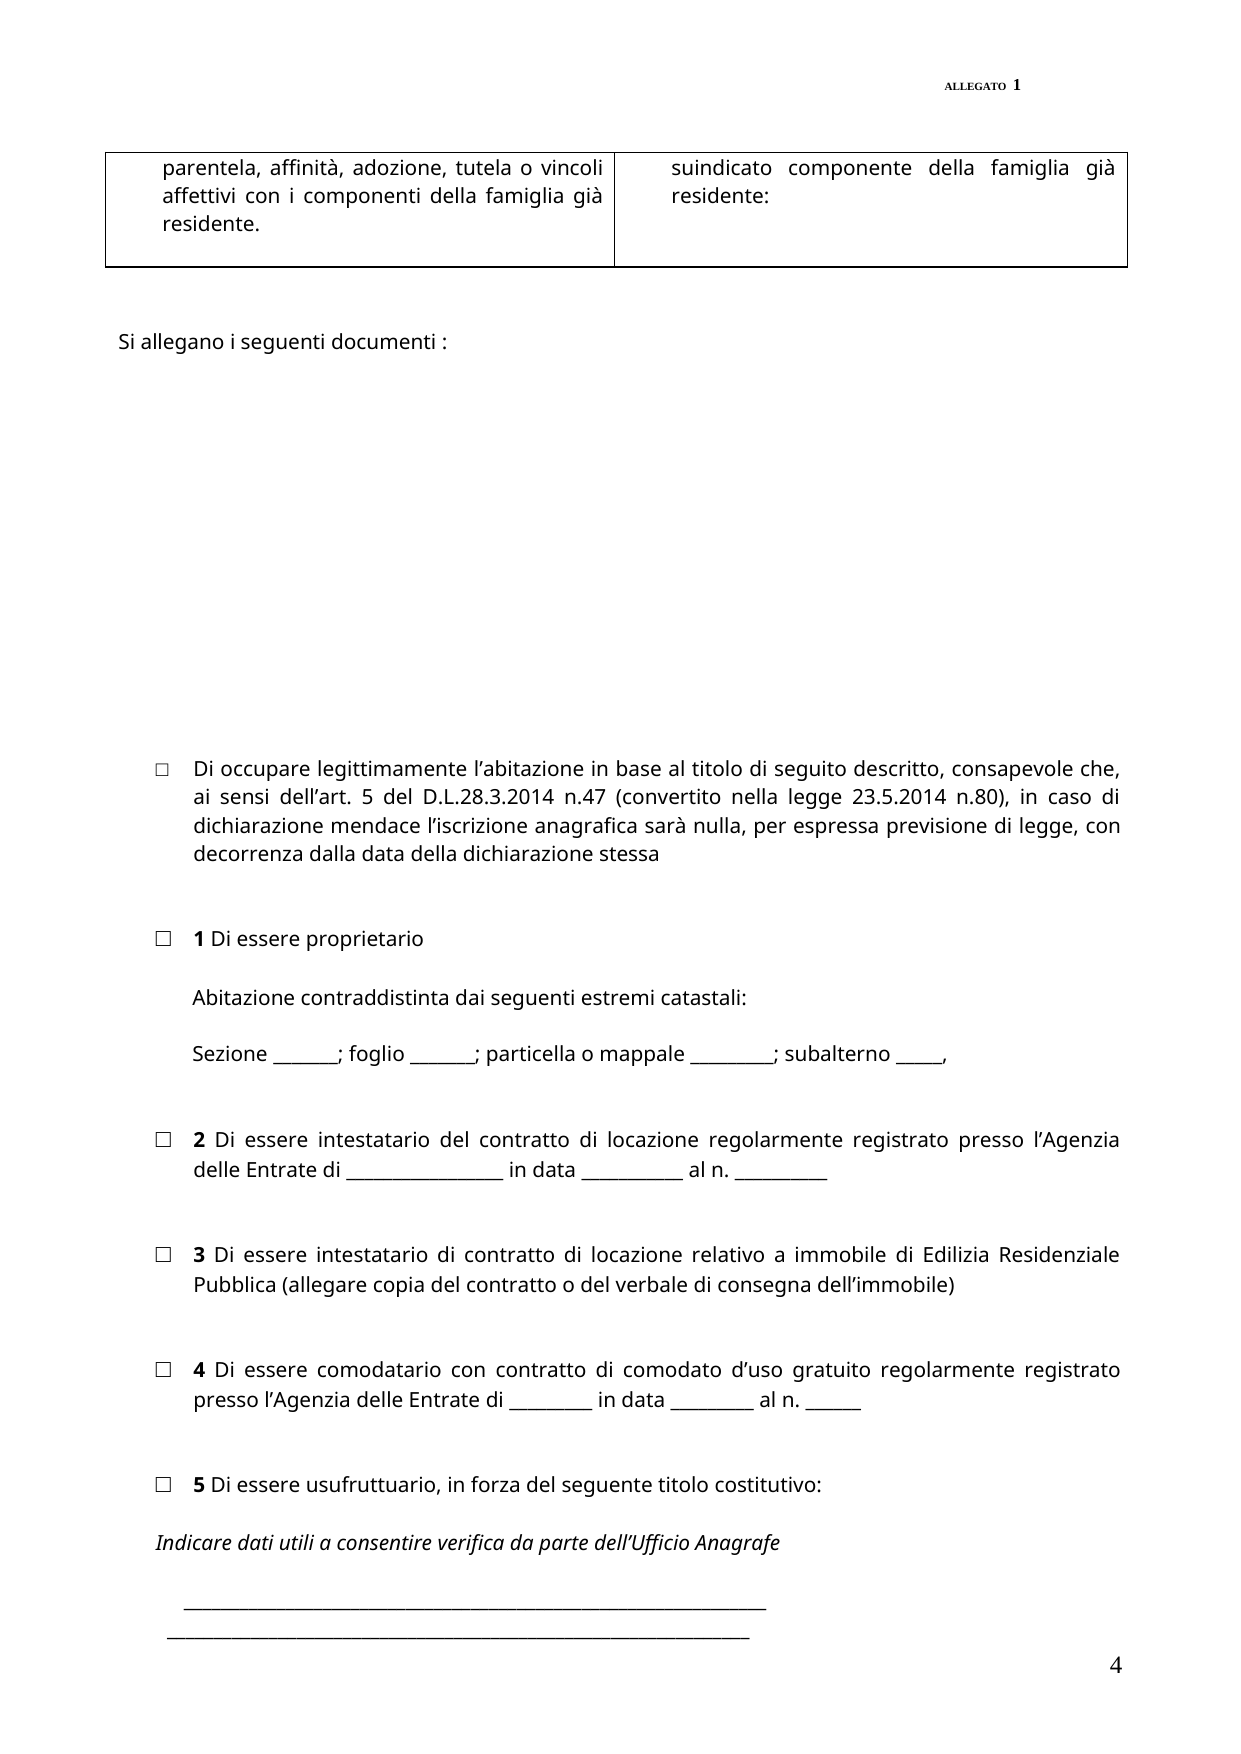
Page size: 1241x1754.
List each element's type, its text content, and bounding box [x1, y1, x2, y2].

list 5 Di essere usufruttuario, in forza del seguente titolo costitutivo: [156, 1470, 1122, 1500]
list 4 Di essere comodatario con contratto di comodato d’uso gratuito regolarmente registrato presso l’Agenzia delle Entrate di _________ in data _________ al n. ______ [156, 1355, 1122, 1413]
text Abitazione contraddistinta dai seguenti estremi catastali: [156, 983, 1122, 1011]
list Di occupare legittimamente l’abitazione in base al titolo di seguito descritto, consapevole che, ai sensi dell’art. 5 del D.L.28.3.2014 n.47 (convertito nella legge 23.5.2014 n.80), in caso di dichiarazione mendace l’iscrizione anagrafica sarà nulla, per espressa previsione di legge, con decorrenza dalla data della dichiarazione stessa [156, 754, 1122, 868]
text _______________________________________________________________ [118, 1614, 1122, 1642]
list 3 Di essere intestatario di contratto di locazione relativo a immobile di Edilizia Residenziale Pubblica (allegare copia del contratto o del verbale di consegna dell’immobile) [156, 1240, 1122, 1298]
list 2 Di essere intestatario del contratto di locazione regolarmente registrato presso l’Agenzia delle Entrate di _________________ in data ___________ al n. __________ [156, 1125, 1122, 1183]
list 1 Di essere proprietario [156, 924, 1122, 954]
text _______________________________________________________________ [134, 1585, 1122, 1614]
text Indicare dati utili a consentire verifica da parte dell’Ufficio Anagrafe [156, 1528, 1122, 1557]
table_header suindicato componente della famiglia già residente: [615, 153, 1127, 266]
text Sezione _______; foglio _______; particella o mappale _________; subalterno _____, [156, 1039, 1122, 1068]
table_header parentela, affinità, adozione, tutela o vincoli affettivi con i componenti della famiglia già residente. [106, 153, 614, 266]
text Si allegano i seguenti documenti : [118, 327, 1122, 356]
